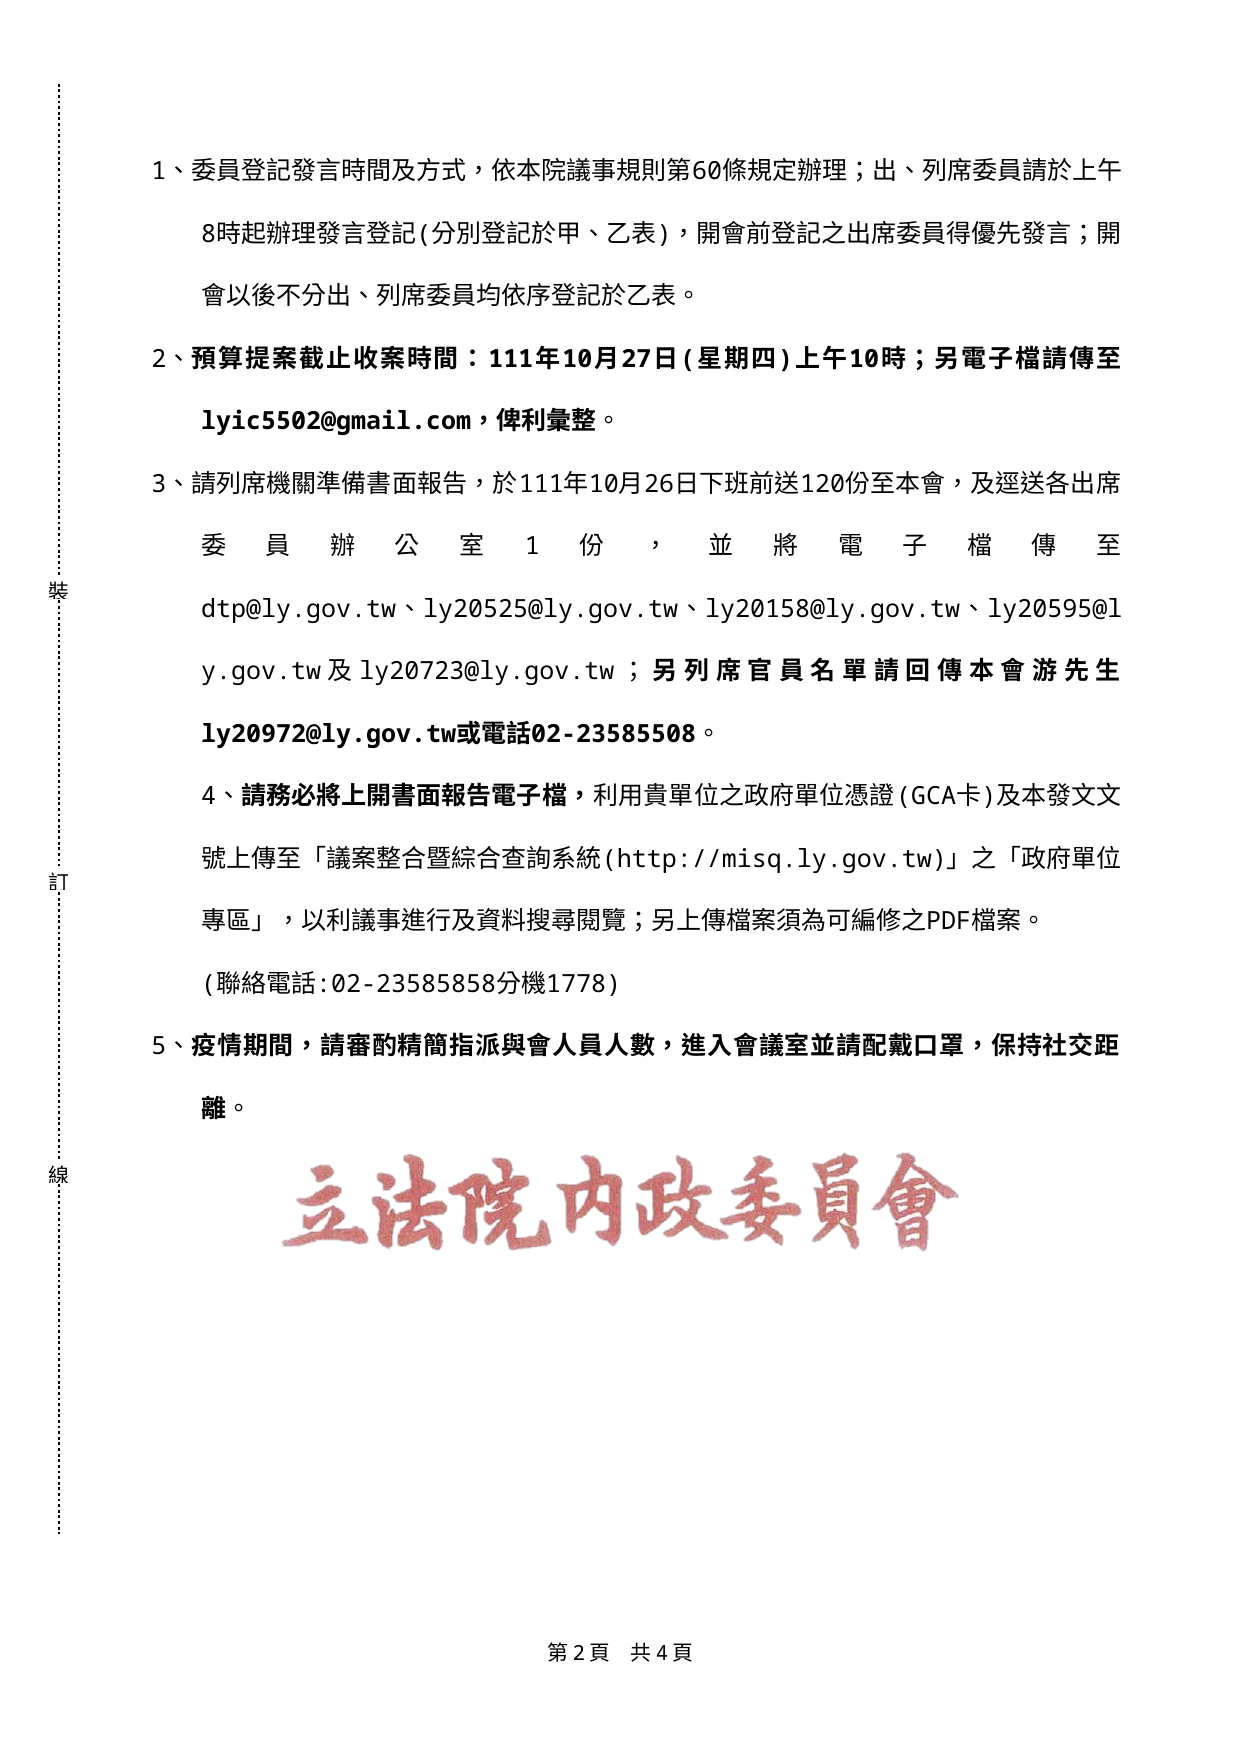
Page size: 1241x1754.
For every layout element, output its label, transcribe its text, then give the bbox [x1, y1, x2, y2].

list 請列席機關準備書面報告，於111年10月26日下班前送120份至本會，及逕送各出席委員辦公室1份，並將電子檔傳至dtp@ly.gov.tw、ly20525@ly.gov.tw、ly20158@ly.gov.tw、ly20595@ly.gov.tw及ly20723@ly.gov.tw；另列席官員名單請回傳本會游先生ly20972@ly.gov.tw或電話02-23585508。 [151, 439, 1122, 752]
list 預算提案截止收案時間：111年10月27日(星期四)上午10時；另電子檔請傳至lyic5502@gmail.com，俾利彙整。 [151, 314, 1122, 439]
list 委員登記發言時間及方式，依本院議事規則第60條規定辦理；出、列席委員請於上午8時起辦理發言登記(分別登記於甲、乙表)，開會前登記之出席委員得優先發言；開會以後不分出、列席委員均依序登記於乙表。 [151, 127, 1122, 314]
list 疫情期間，請審酌精簡指派與會人員人數，進入會議室並請配戴口罩，保持社交距離。 [151, 1002, 1122, 1127]
list 請務必將上開書面報告電子檔，利用貴單位之政府單位憑證(GCA卡)及本發文文號上傳至「議案整合暨綜合查詢系統(http://misq.ly.gov.tw)」之「政府單位專區」，以利議事進行及資料搜尋閱覽；另上傳檔案須為可編修之PDF檔案。 [201, 752, 1122, 939]
text (聯絡電話:02-23585858分機1778) [201, 939, 1122, 1002]
